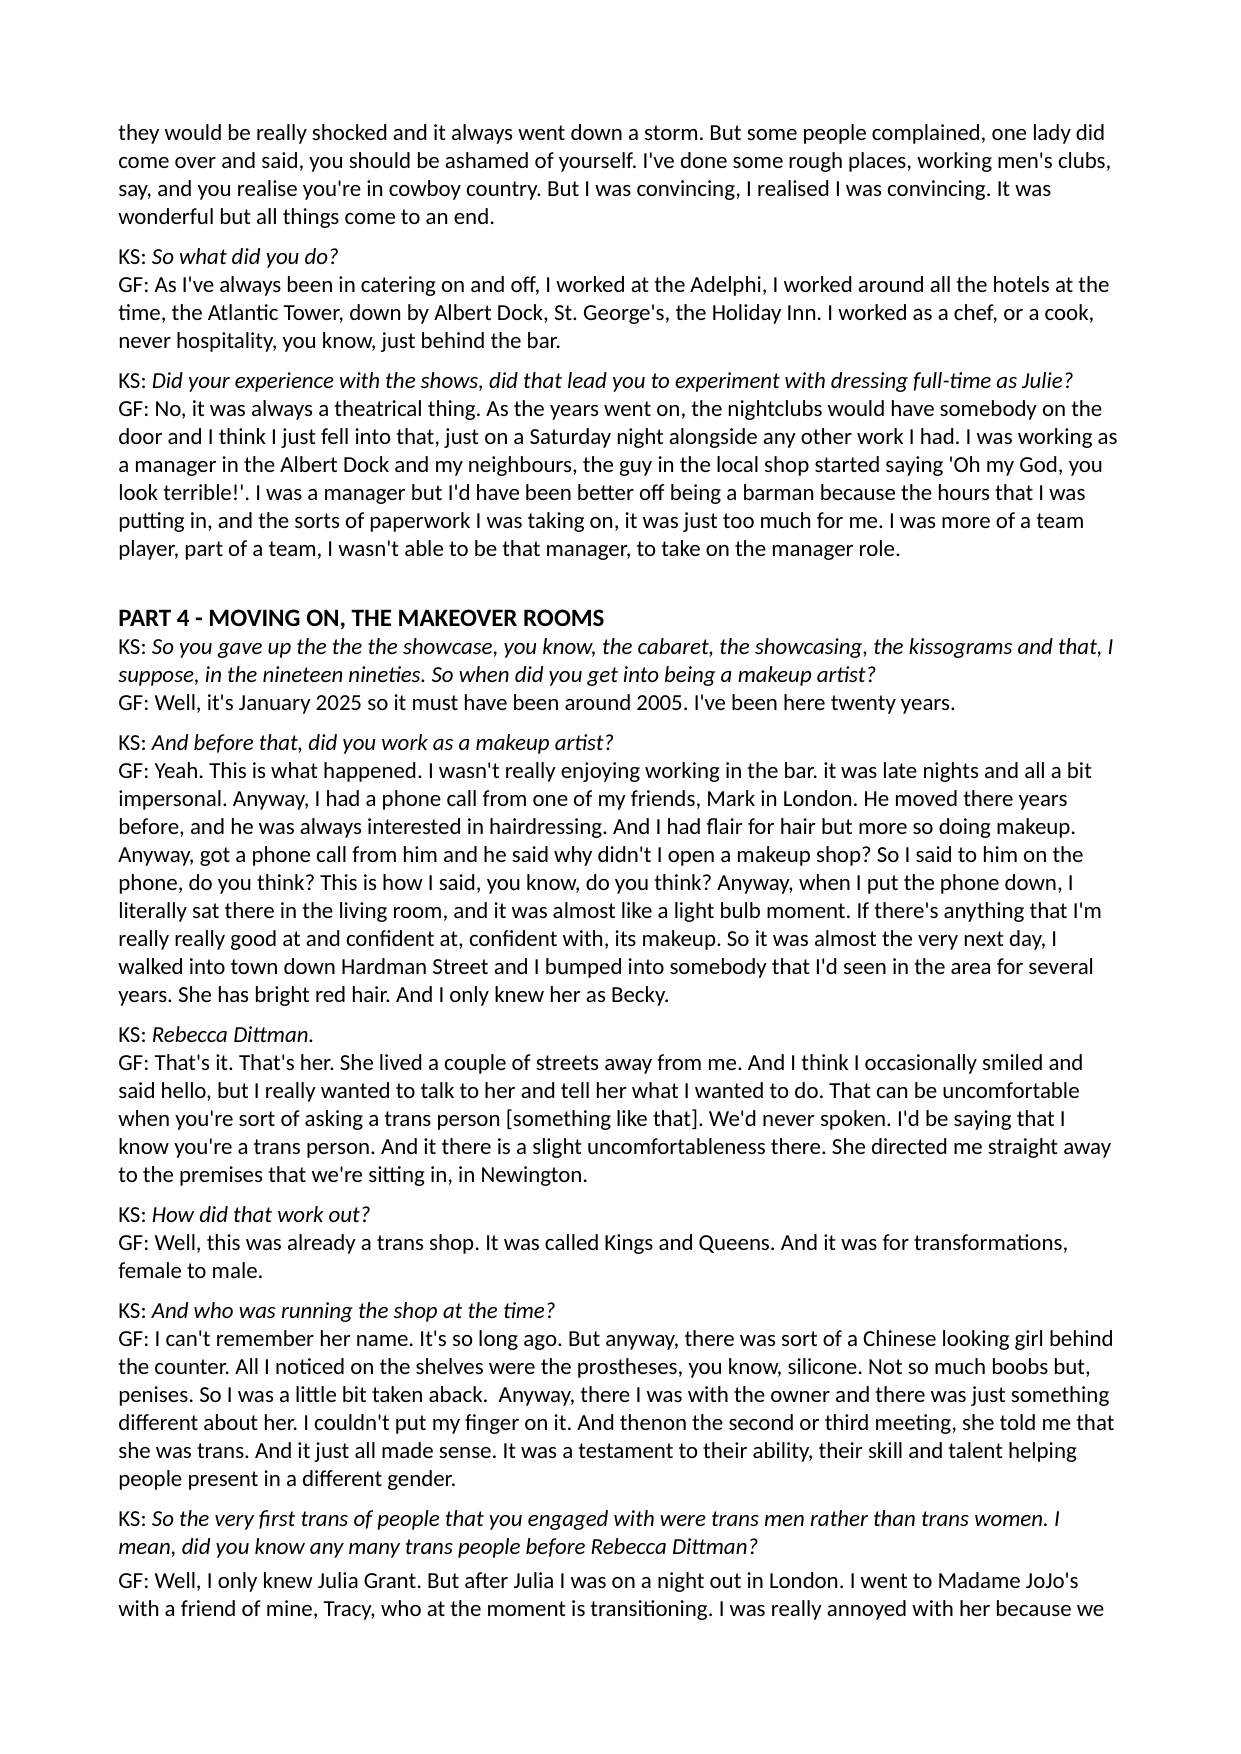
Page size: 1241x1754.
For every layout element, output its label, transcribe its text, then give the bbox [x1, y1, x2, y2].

text PART 4 - MOVING ON, THE MAKEOVER ROOMS [118, 602, 1122, 632]
text KS: And before that, did you work as a makeup artist? [118, 728, 1122, 756]
text GF: Well, I only knew Julia Grant. But after Julia I was on a night out in London. I went to Madame JoJo's with a friend of mine, Tracy, who at the moment is transitioning. I was really annoyed with her because we [118, 1566, 1122, 1622]
text they would be really shocked and it always went down a storm. But some people complained, one lady did come over and said, you should be ashamed of yourself. I've done some rough places, working men's clubs, say, and you realise you're in cowboy country. But I was convincing, I realised I was convincing. It was wonderful but all things come to an end. [118, 118, 1122, 230]
text KS: And who was running the shop at the time? [118, 1296, 1122, 1324]
text KS: How did that work out? GF: Well, this was already a trans shop. It was called Kings and Queens. And it was for transformations, female to male. [118, 1200, 1122, 1284]
text GF: That's it. That's her. She lived a couple of streets away from me. And I think I occasionally smiled and said hello, but I really wanted to talk to her and tell her what I wanted to do. That can be uncomfortable when you're sort of asking a trans person [something like that]. We'd never spoken. I'd be saying that I know you're a trans person. And it there is a slight uncomfortableness there. She directed me straight away to the premises that we're sitting in, in Newington. [118, 1048, 1122, 1188]
text KS: So the very first trans of people that you engaged with were trans men rather than trans women. I mean, did you know any many trans people before Rebecca Dittman? [118, 1504, 1122, 1560]
text GF: Well, it's January 2025 so it must have been around 2005. I've been here twenty years. [118, 688, 1122, 716]
text GF: Yeah. This is what happened. I wasn't really enjoying working in the bar. it was late nights and all a bit impersonal. Anyway, I had a phone call from one of my friends, Mark in London. He moved there years before, and he was always interested in hairdressing. And I had flair for hair but more so doing makeup. Anyway, got a phone call from him and he said why didn't I open a makeup shop? So I said to him on the phone, do you think? This is how I said, you know, do you think? Anyway, when I put the phone down, I literally sat there in the living room, and it was almost like a light bulb moment. If there's anything that I'm really really good at and confident at, confident with, its makeup. So it was almost the very next day, I walked into town down Hardman Street and I bumped into somebody that I'd seen in the area for several years. She has bright red hair. And I only knew her as Becky. [118, 756, 1122, 1008]
text KS: So what did you do? [118, 242, 1122, 270]
text KS: Rebecca Dittman. [118, 1020, 1122, 1048]
text KS: So you gave up the the the showcase, you know, the cabaret, the showcasing, the kissograms and that, I suppose, in the nineteen nineties. So when did you get into being a makeup artist? [118, 632, 1122, 688]
text GF: As I've always been in catering on and off, I worked at the Adelphi, I worked around all the hotels at the time, the Atlantic Tower, down by Albert Dock, St. George's, the Holiday Inn. I worked as a chef, or a cook, never hospitality, you know, just behind the bar. [118, 270, 1122, 354]
text KS: Did your experience with the shows, did that lead you to experiment with dressing full-time as Julie? GF: No, it was always a theatrical thing. As the years went on, the nightclubs would have somebody on the door and I think I just fell into that, just on a Saturday night alongside any other work I had. I was working as a manager in the Albert Dock and my neighbours, the guy in the local shop started saying 'Oh my God, you look terrible!'. I was a manager but I'd have been better off being a barman because the hours that I was putting in, and the sorts of paperwork I was taking on, it was just too much for me. I was more of a team player, part of a team, I wasn't able to be that manager, to take on the manager role. [118, 366, 1122, 562]
text GF: I can't remember her name. It's so long ago. But anyway, there was sort of a Chinese looking girl behind the counter. All I noticed on the shelves were the prostheses, you know, silicone. Not so much boobs but, penises. So I was a little bit taken aback. Anyway, there I was with the owner and there was just something different about her. I couldn't put my finger on it. And thenon the second or third meeting, she told me that she was trans. And it just all made sense. It was a testament to their ability, their skill and talent helping people present in a different gender. [118, 1324, 1122, 1492]
